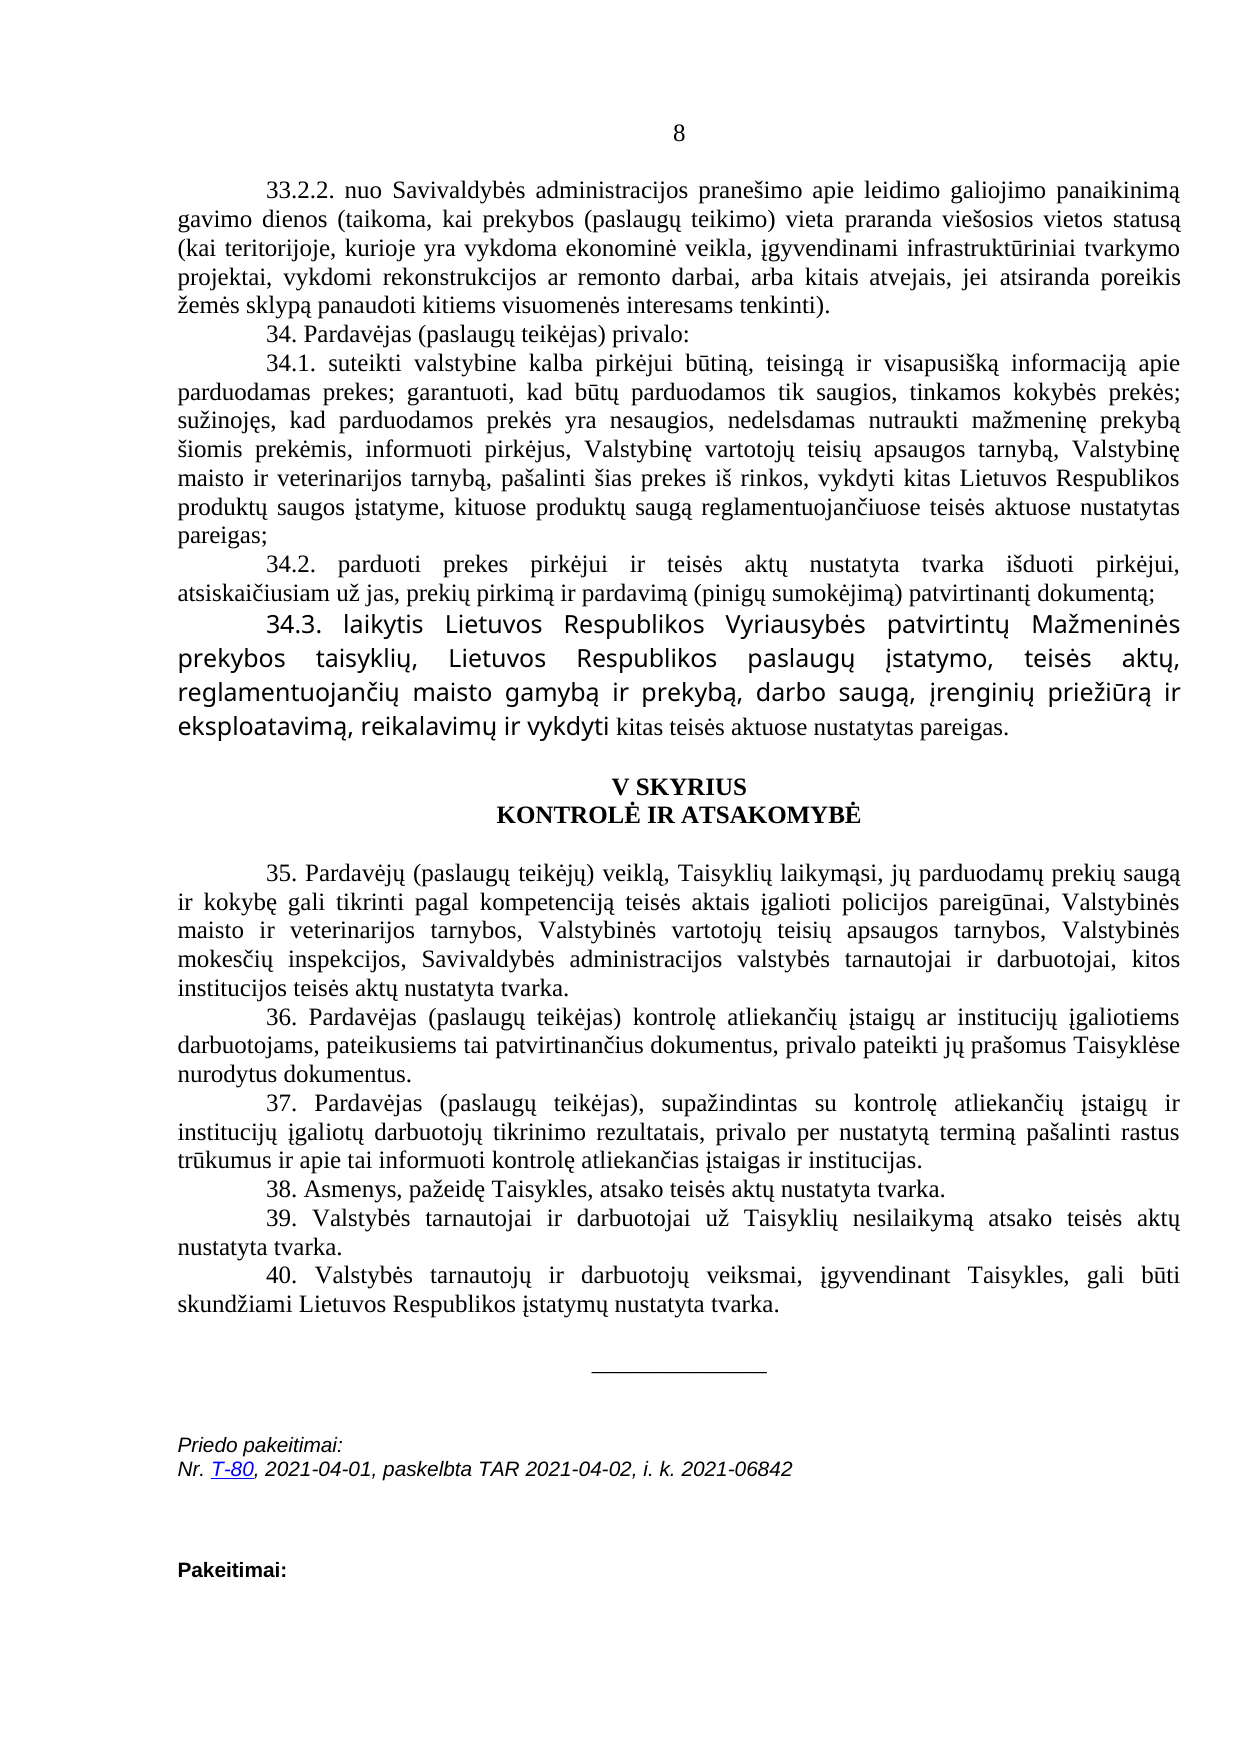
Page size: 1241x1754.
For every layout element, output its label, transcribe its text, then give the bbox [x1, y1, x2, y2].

text Nr. T-80, 2021-04-01, paskelbta TAR 2021-04-02, i. k. 2021-06842 [177, 1457, 1181, 1481]
text 39. Valstybės tarnautojai ir darbuotojai už Taisyklių nesilaikymą atsako teisės aktų nustatyta tvarka. [177, 1203, 1181, 1261]
text 34.3. laikytis Lietuvos Respublikos Vyriausybės patvirtintų Mažmeninės prekybos taisyklių, Lietuvos Respublikos paslaugų įstatymo, teisės aktų, reglamentuojančių maisto gamybą ir prekybą, darbo saugą, įrenginių priežiūrą ir eksploatavimą, reikalavimų ir vykdyti kitas teisės aktuose nustatytas pareigas. [177, 607, 1181, 743]
text 34. Pardavėjas (paslaugų teikėjas) privalo: [177, 319, 1181, 348]
text 36. Pardavėjas (paslaugų teikėjas) kontrolę atliekančių įstaigų ar institucijų įgaliotiems darbuotojams, pateikusiems tai patvirtinančius dokumentus, privalo pateikti jų prašomus Taisyklėse nurodytus dokumentus. [177, 1002, 1181, 1088]
text 35. Pardavėjų (paslaugų teikėjų) veiklą, Taisyklių laikymąsi, jų parduodamų prekių saugą ir kokybę gali tikrinti pagal kompetenciją teisės aktais įgalioti policijos pareigūnai, Valstybinės maisto ir veterinarijos tarnybos, Valstybinės vartotojų teisių apsaugos tarnybos, Valstybinės mokesčių inspekcijos, Savivaldybės administracijos valstybės tarnautojai ir darbuotojai, kitos institucijos teisės aktų nustatyta tvarka. [177, 858, 1181, 1002]
text V SKYRIUS [177, 772, 1181, 801]
text ______________ [177, 1347, 1181, 1376]
text 37. Pardavėjas (paslaugų teikėjas), supažindintas su kontrolę atliekančių įstaigų ir institucijų įgaliotų darbuotojų tikrinimo rezultatais, privalo per nustatytą terminą pašalinti rastus trūkumus ir apie tai informuoti kontrolę atliekančias įstaigas ir institucijas. [177, 1088, 1181, 1174]
text 33.2.2. nuo Savivaldybės administracijos pranešimo apie leidimo galiojimo panaikinimą gavimo dienos (taikoma, kai prekybos (paslaugų teikimo) vieta praranda viešosios vietos statusą (kai teritorijoje, kurioje yra vykdoma ekonominė veikla, įgyvendinami infrastruktūriniai tvarkymo projektai, vykdomi rekonstrukcijos ar remonto darbai, arba kitais atvejais, jei atsiranda poreikis žemės sklypą panaudoti kitiems visuomenės interesams tenkinti). [177, 176, 1181, 319]
text Pakeitimai: [177, 1558, 1181, 1582]
text 40. Valstybės tarnautojų ir darbuotojų veiksmai, įgyvendinant Taisykles, gali būti skundžiami Lietuvos Respublikos įstatymų nustatyta tvarka. [177, 1261, 1181, 1318]
text 34.1. suteikti valstybine kalba pirkėjui būtiną, teisingą ir visapusišką informaciją apie parduodamas prekes; garantuoti, kad būtų parduodamos tik saugios, tinkamos kokybės prekės; sužinojęs, kad parduodamos prekės yra nesaugios, nedelsdamas nutraukti mažmeninę prekybą šiomis prekėmis, informuoti pirkėjus, Valstybinę vartotojų teisių apsaugos tarnybą, Valstybinę maisto ir veterinarijos tarnybą, pašalinti šias prekes iš rinkos, vykdyti kitas Lietuvos Respublikos produktų saugos įstatyme, kituose produktų saugą reglamentuojančiuose teisės aktuose nustatytas pareigas; [177, 348, 1181, 549]
text 34.2. parduoti prekes pirkėjui ir teisės aktų nustatyta tvarka išduoti pirkėjui, atsiskaičiusiam už jas, prekių pirkimą ir pardavimą (pinigų sumokėjimą) patvirtinantį dokumentą; [177, 549, 1181, 607]
text KONTROLĖ IR ATSAKOMYBĖ [177, 801, 1181, 829]
text Priedo pakeitimai: [177, 1433, 1181, 1457]
text 38. Asmenys, pažeidę Taisykles, atsako teisės aktų nustatyta tvarka. [177, 1174, 1181, 1203]
